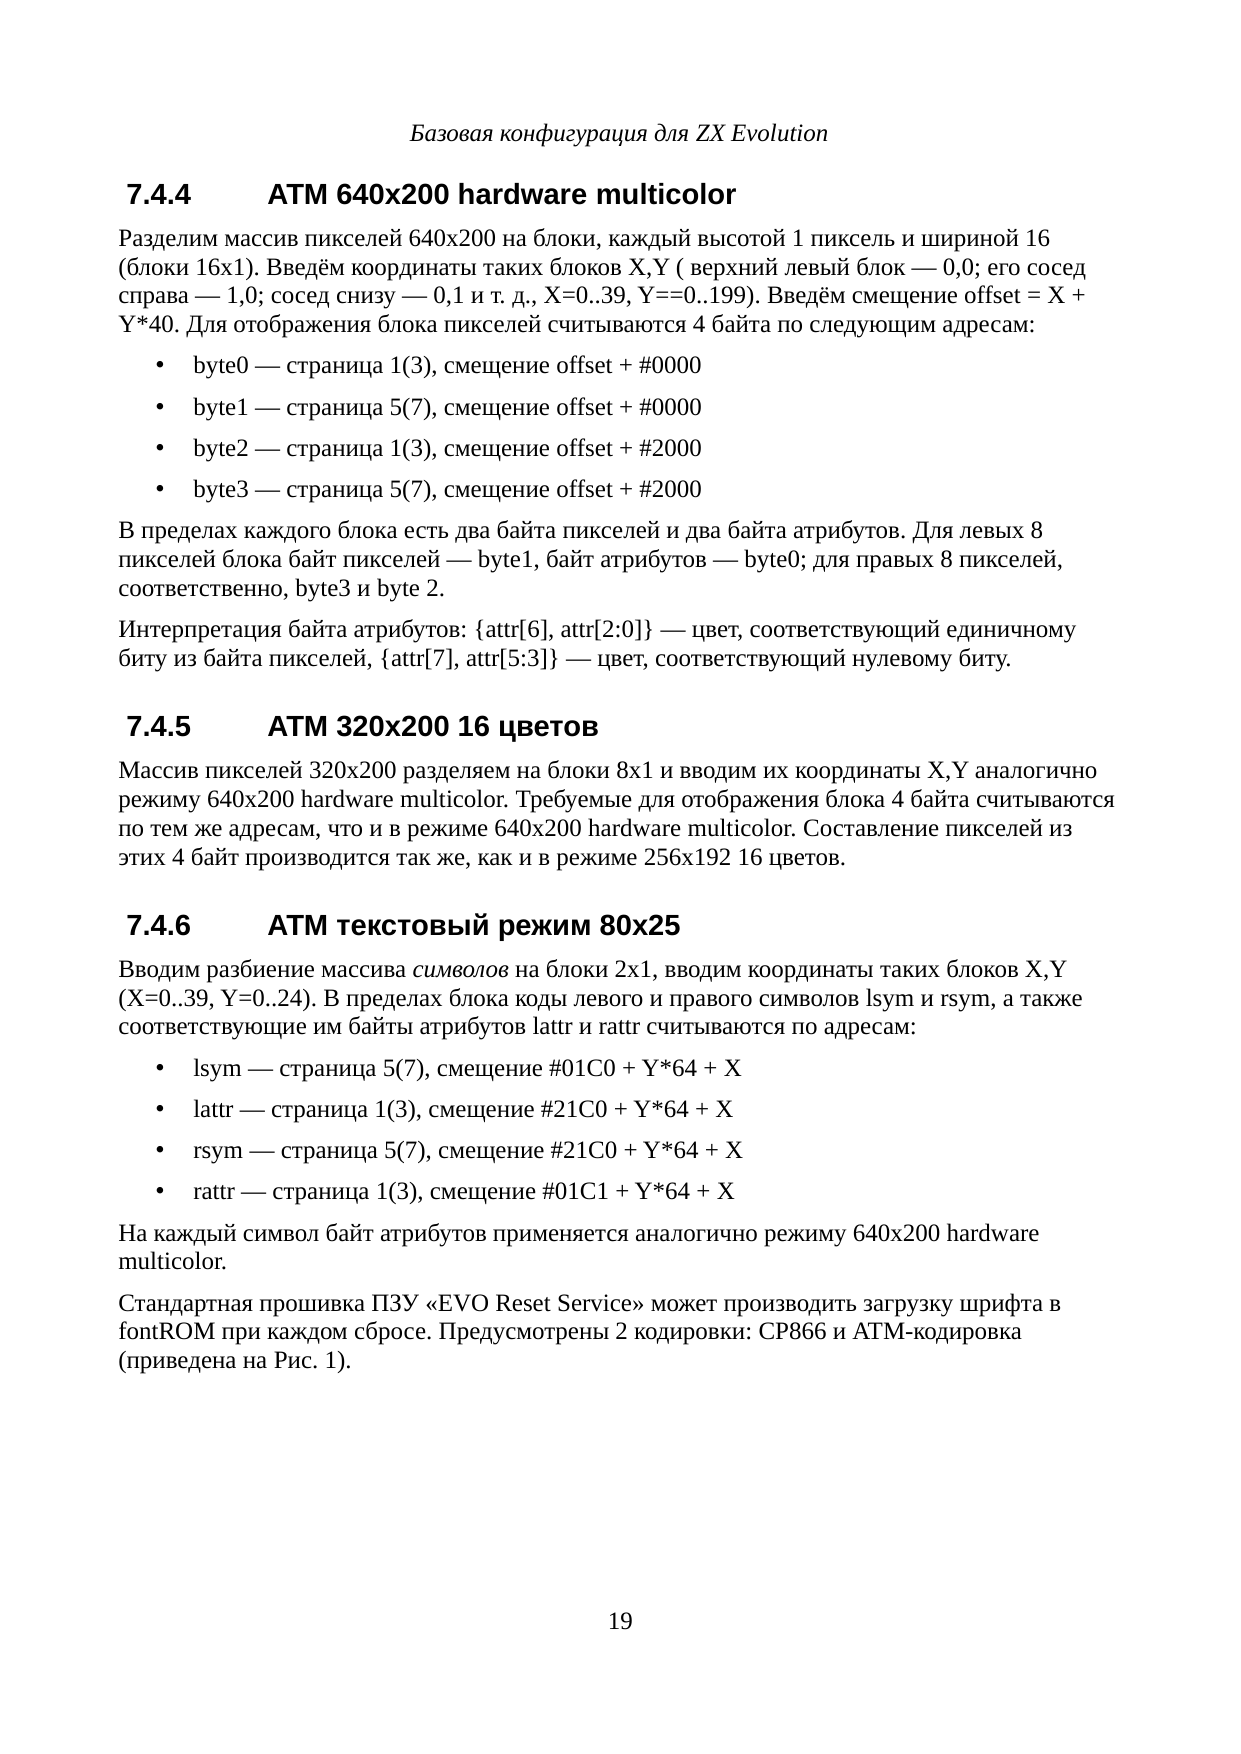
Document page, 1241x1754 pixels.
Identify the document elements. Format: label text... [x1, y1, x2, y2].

text На каждый символ байт атрибутов применяется аналогично режиму 640x200 hardware multicolor. [118, 1218, 1122, 1275]
subtitle ATM 320x200 16 цветов [118, 709, 1122, 743]
list byte3 — страница 5(7), смещение offset + #2000 [156, 474, 1122, 503]
list byte2 — страница 1(3), смещение offset + #2000 [156, 433, 1122, 462]
list byte0 — страница 1(3), смещение offset + #0000 [156, 351, 1122, 379]
text Стандартная прошивка ПЗУ «EVO Reset Service» может производить загрузку шрифта в fontROM при каждом сбросе. Предусмотрены 2 кодировки: CP866 и ATM-кодировка (приведена на Рис. 1). [118, 1288, 1122, 1374]
text Разделим массив пикселей 640x200 на блоки, каждый высотой 1 пиксель и шириной 16 (блоки 16x1). Введём координаты таких блоков X,Y ( верхний левый блок — 0,0; его сосед справа — 1,0; сосед снизу — 0,1 и т. д., X=0..39, Y==0..199). Введём смещение offset = X + Y*40. Для отображения блока пикселей считываются 4 байта по следующим адресам: [118, 223, 1122, 338]
subtitle ATM 640x200 hardware multicolor [118, 177, 1122, 211]
text В пределах каждого блока есть два байта пикселей и два байта атрибутов. Для левых 8 пикселей блока байт пикселей — byte1, байт атрибутов — byte0; для правых 8 пикселей, соответственно, byte3 и byte 2. [118, 516, 1122, 602]
list lattr — страница 1(3), смещение #21C0 + Y*64 + X [156, 1094, 1122, 1123]
list byte1 — страница 5(7), смещение offset + #0000 [156, 392, 1122, 421]
text Интерпретация байта атрибутов: {attr[6], attr[2:0]} — цвет, соответствующий единичному биту из байта пикселей, {attr[7], attr[5:3]} — цвет, соответствующий нулевому биту. [118, 614, 1122, 672]
list rsym — страница 5(7), смещение #21C0 + Y*64 + X [156, 1135, 1122, 1164]
list lsym — страница 5(7), смещение #01C0 + Y*64 + X [156, 1053, 1122, 1081]
text Массив пикселей 320x200 разделяем на блоки 8x1 и вводим их координаты X,Y аналогично режиму 640x200 hardware multicolor. Требуемые для отображения блока 4 байта считываются по тем же адресам, что и в режиме 640x200 hardware multicolor. Составление пикселей из этих 4 байт производится так же, как и в режиме 256x192 16 цветов. [118, 755, 1122, 870]
subtitle ATM текстовый режим 80x25 [118, 908, 1122, 941]
text Вводим разбиение массива символов на блоки 2х1, вводим координаты таких блоков X,Y (X=0..39, Y=0..24). В пределах блока коды левого и правого символов lsym и rsym, а также соответствующие им байты атрибутов lattr и rattr считываются по адресам: [118, 954, 1122, 1040]
list rattr — страница 1(3), смещение #01C1 + Y*64 + X [156, 1176, 1122, 1205]
